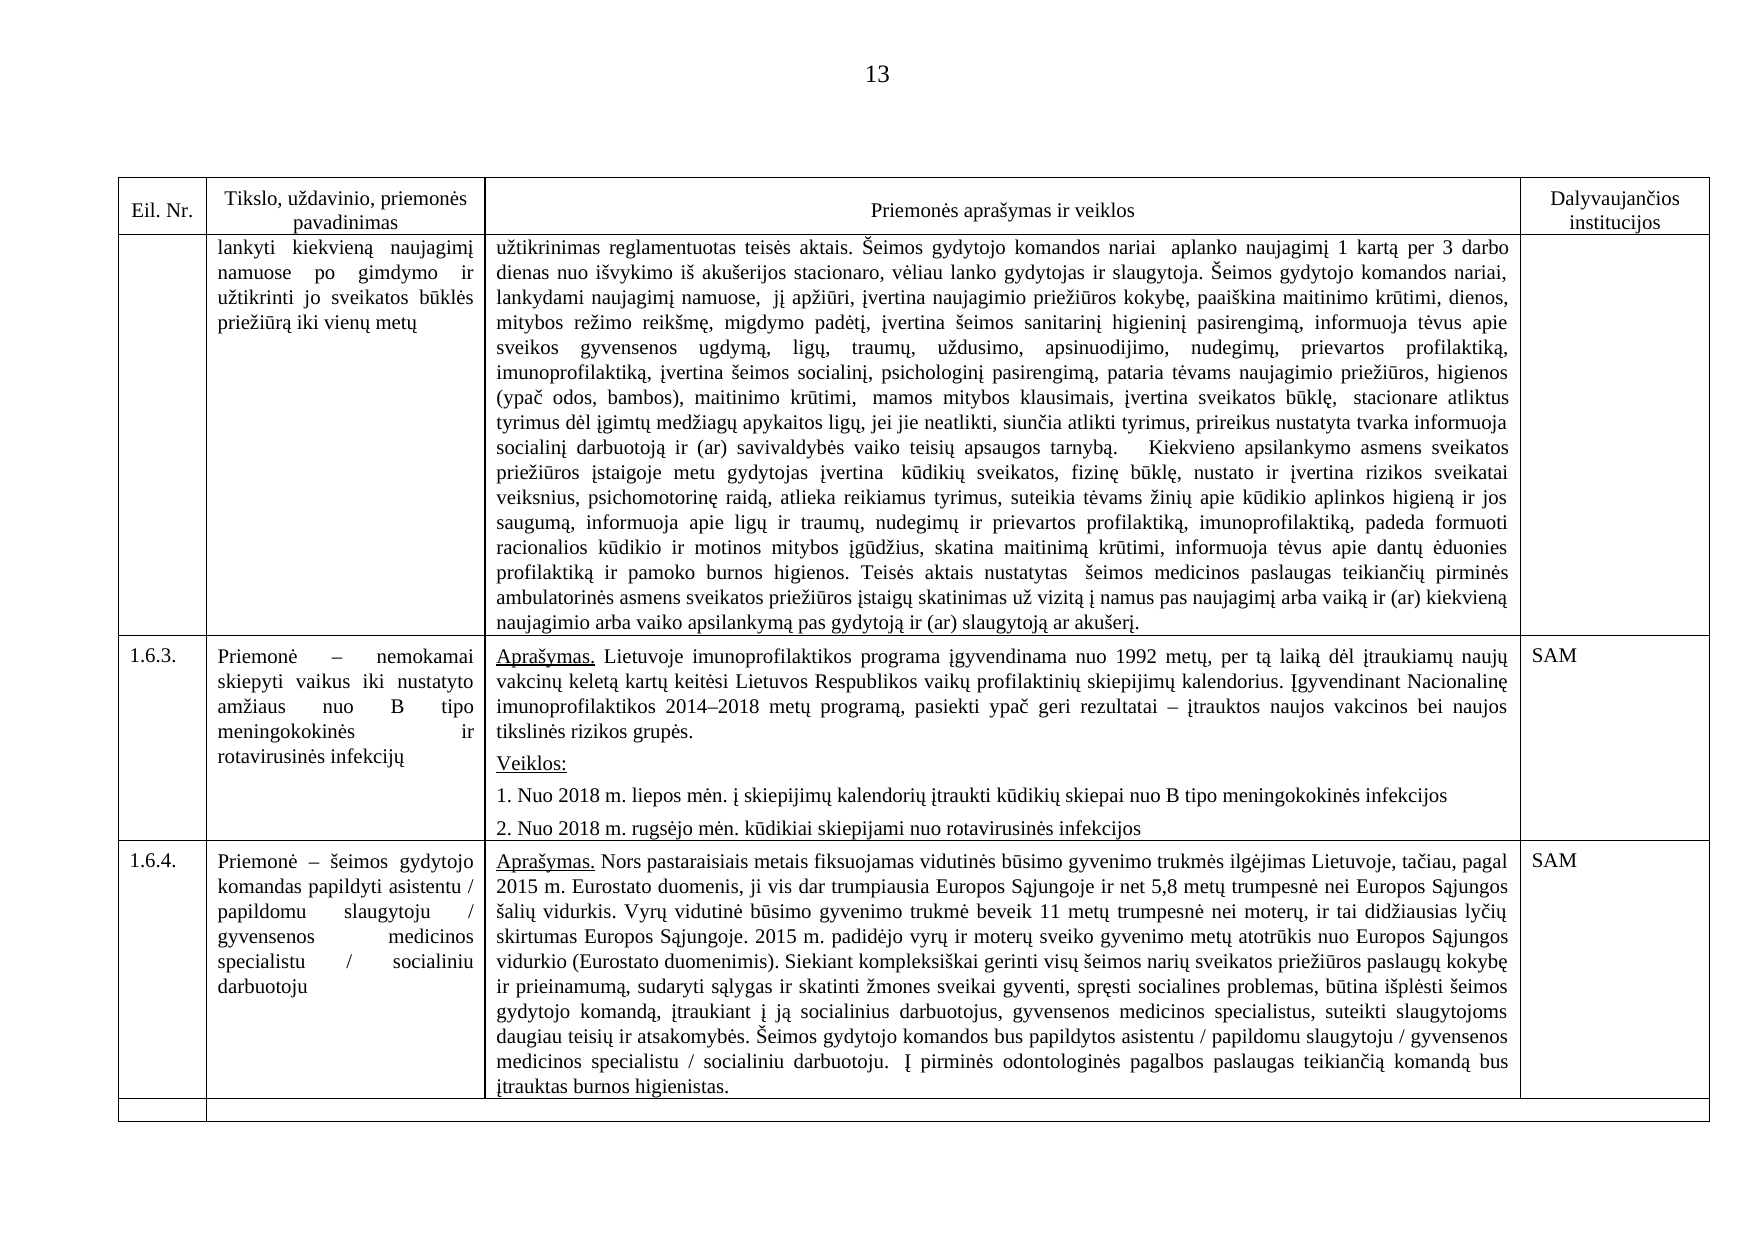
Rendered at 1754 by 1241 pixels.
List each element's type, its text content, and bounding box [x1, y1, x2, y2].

table_cell lankyti kiekvieną naujagimį namuose po gimdymo ir užtikrinti jo sveikatos būklės priežiūrą iki vienų metų [207, 235, 484, 635]
table_cell Priemonė – nemokamai skiepyti vaikus iki nustatyto amžiaus nuo B tipo meningokokinės ir rotavirusinės infekcijų [207, 636, 484, 840]
table_cell užtikrinimas reglamentuotas teisės aktais. Šeimos gydytojo komandos nariai aplanko naujagimį 1 kartą per 3 darbo dienas nuo išvykimo iš akušerijos stacionaro, vėliau lanko gydytojas ir slaugytoja. Šeimos gydytojo komandos nariai, lankydami naujagimį namuose, jį apžiūri, įvertina naujagimio priežiūros kokybę, paaiškina maitinimo krūtimi, dienos, mitybos režimo reikšmę, migdymo padėtį, įvertina šeimos sanitarinį higieninį pasirengimą, informuoja tėvus apie sveikos gyvensenos ugdymą, ligų, traumų, uždusimo, apsinuodijimo, nudegimų, prievartos profilaktiką, imunoprofilaktiką, įvertina šeimos socialinį, psichologinį pasirengimą, pataria tėvams naujagimio priežiūros, higienos (ypač odos, bambos), maitinimo krūtimi, mamos mitybos klausimais, įvertina sveikatos būklę, stacionare atliktus tyrimus dėl įgimtų medžiagų apykaitos ligų, jei jie neatlikti, siunčia atlikti tyrimus, prireikus nustatyta tvarka informuoja socialinį darbuotoją ir (ar) savivaldybės vaiko teisių apsaugos tarnybą. Kiekvieno apsilankymo asmens sveikatos priežiūros įstaigoje metu gydytojas įvertina kūdikių sveikatos, fizinę būklę, nustato ir įvertina rizikos sveikatai veiksnius, psichomotorinę raidą, atlieka reikiamus tyrimus, suteikia tėvams žinių apie kūdikio aplinkos higieną ir jos saugumą, informuoja apie ligų ir traumų, nudegimų ir prievartos profilaktiką, imunoprofilaktiką, padeda formuoti racionalios kūdikio ir motinos mitybos įgūdžius, skatina maitinimą krūtimi, informuoja tėvus apie dantų ėduonies profilaktiką ir pamoko burnos higienos. Teisės aktais nustatytas šeimos medicinos paslaugas teikiančių pirminės ambulatorinės asmens sveikatos priežiūros įstaigų skatinimas už vizitą į namus pas naujagimį arba vaiką ir (ar) kiekvieną naujagimio arba vaiko apsilankymą pas gydytoją ir (ar) slaugytoją ar akušerį. [486, 235, 1520, 635]
table_header Tikslo, uždavinio, priemonės pavadinimas [207, 178, 484, 234]
table_cell SAM [1521, 841, 1709, 1098]
table_cell 1.6.3. [119, 636, 206, 840]
table_header Priemonės aprašymas ir veiklos [486, 178, 1520, 234]
table_cell Aprašymas. Nors pastaraisiais metais fiksuojamas vidutinės būsimo gyvenimo trukmės ilgėjimas Lietuvoje, tačiau, pagal 2015 m. Eurostato duomenis, ji vis dar trumpiausia Europos Sąjungoje ir net 5,8 metų trumpesnė nei Europos Sąjungos šalių vidurkis. Vyrų vidutinė būsimo gyvenimo trukmė beveik 11 metų trumpesnė nei moterų, ir tai didžiausias lyčių skirtumas Europos Sąjungoje. 2015 m. padidėjo vyrų ir moterų sveiko gyvenimo metų atotrūkis nuo Europos Sąjungos vidurkio (Eurostato duomenimis). Siekiant kompleksiškai gerinti visų šeimos narių sveikatos priežiūros paslaugų kokybę ir prieinamumą, sudaryti sąlygas ir skatinti žmones sveikai gyventi, spręsti socialines problemas, būtina išplėsti šeimos gydytojo komandą, įtraukiant į ją socialinius darbuotojus, gyvensenos medicinos specialistus, suteikti slaugytojoms daugiau teisių ir atsakomybės. Šeimos gydytojo komandos bus papildytos asistentu / papildomu slaugytoju / gyvensenos medicinos specialistu / socialiniu darbuotoju. Į pirminės odontologinės pagalbos paslaugas teikiančią komandą bus įtrauktas burnos higienistas. [486, 841, 1520, 1098]
table_cell SAM [1521, 636, 1709, 840]
table_cell [207, 1099, 1709, 1121]
table_header Dalyvaujančios institucijos [1521, 178, 1709, 234]
table_cell [119, 1099, 206, 1121]
table_cell Aprašymas. Lietuvoje imunoprofilaktikos programa įgyvendinama nuo 1992 metų, per tą laiką dėl įtraukiamų naujų vakcinų keletą kartų keitėsi Lietuvos Respublikos vaikų profilaktinių skiepijimų kalendorius. Įgyvendinant Nacionalinę imunoprofilaktikos 2014–2018 metų programą, pasiekti ypač geri rezultatai – įtrauktos naujos vakcinos bei naujos tikslinės rizikos grupės. Veiklos: 1. Nuo 2018 m. liepos mėn. į skiepijimų kalendorių įtraukti kūdikių skiepai nuo B tipo meningokokinės infekcijos 2. Nuo 2018 m. rugsėjo mėn. kūdikiai skiepijami nuo rotavirusinės infekcijos [486, 636, 1520, 840]
table_cell [1521, 235, 1709, 635]
table_cell Priemonė – šeimos gydytojo komandas papildyti asistentu / papildomu slaugytoju / gyvensenos medicinos specialistu / socialiniu darbuotoju [207, 841, 484, 1098]
table_cell [119, 235, 206, 635]
table_header Eil. Nr. [119, 178, 206, 234]
table_cell 1.6.4. [119, 841, 206, 1098]
